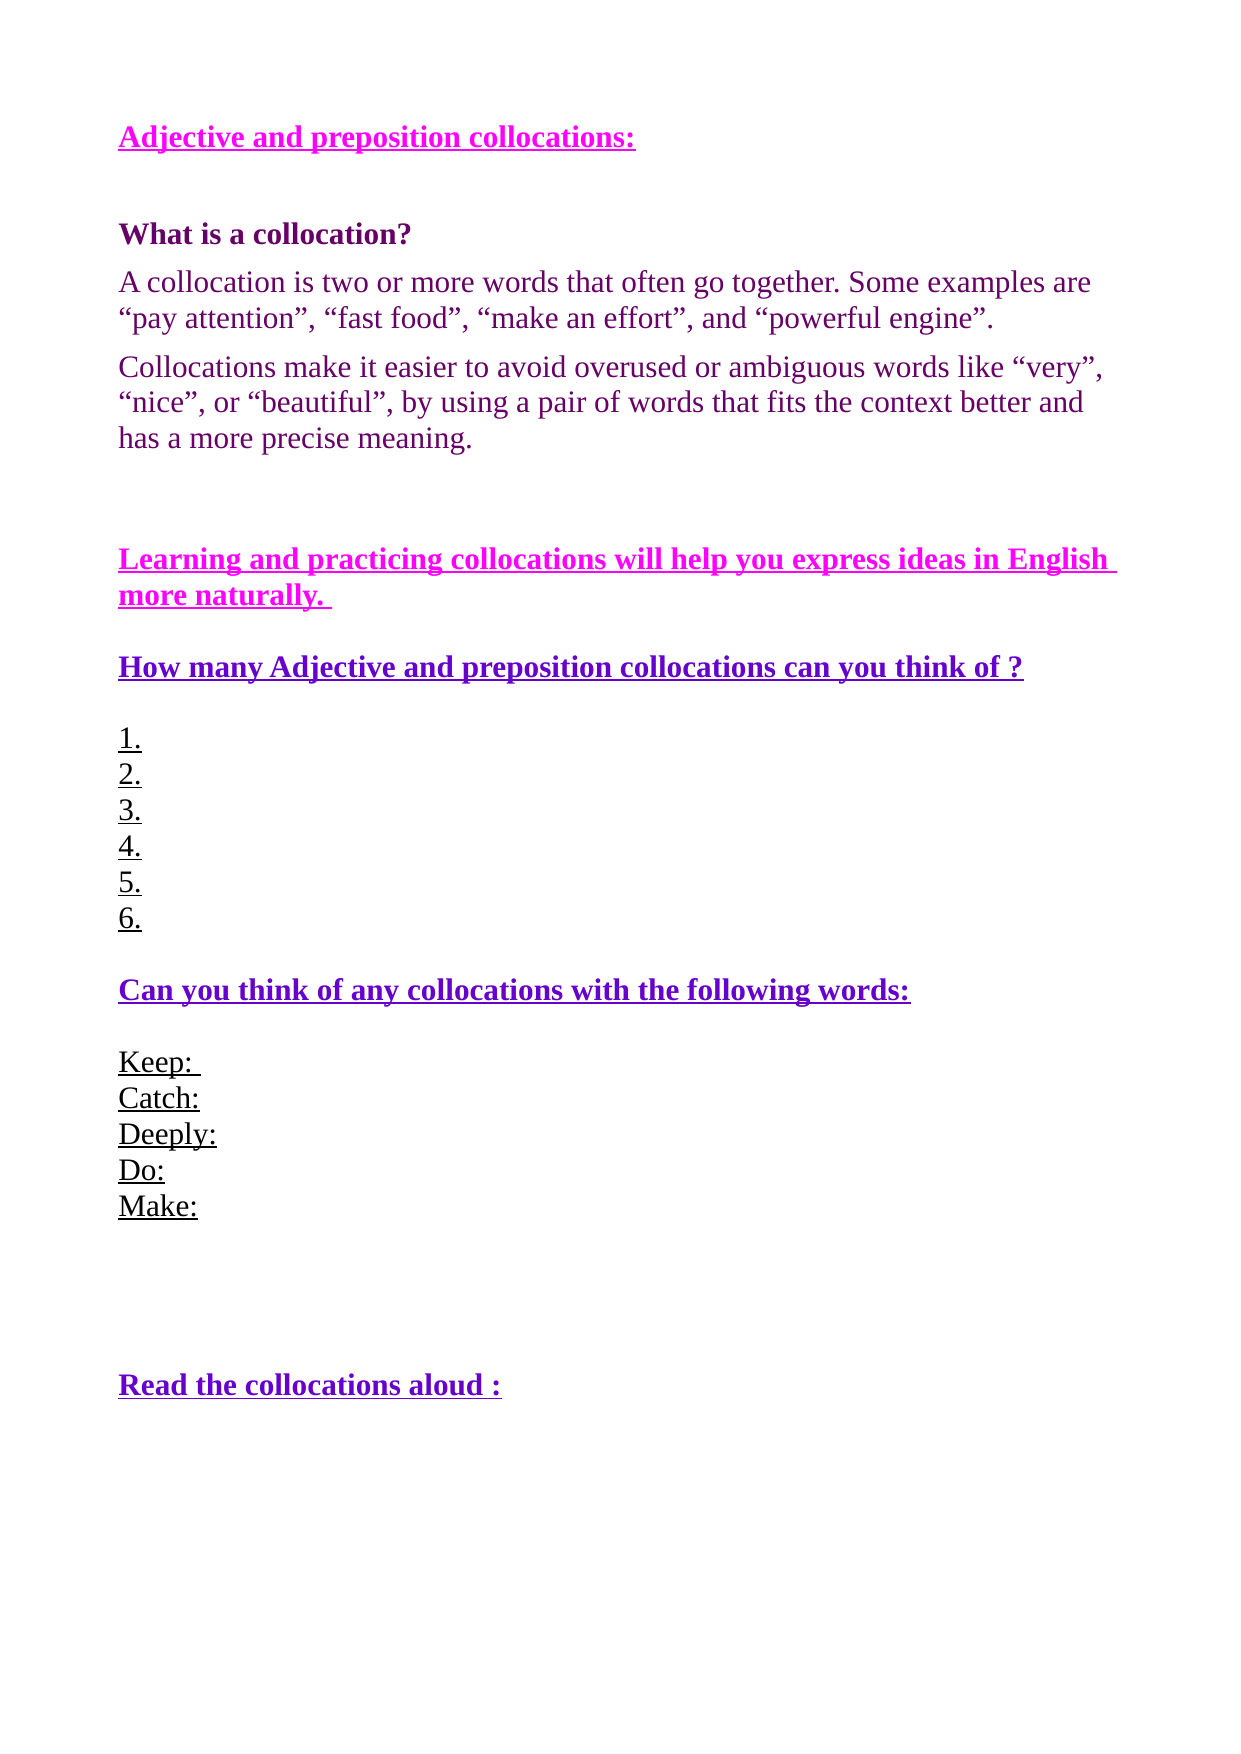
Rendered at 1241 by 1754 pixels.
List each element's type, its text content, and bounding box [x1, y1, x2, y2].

text Do: [118, 1151, 1122, 1187]
text Make: [118, 1187, 1122, 1223]
text Deeply: [118, 1115, 1122, 1151]
text Catch: [118, 1079, 1122, 1115]
text Keep: [118, 1043, 1122, 1079]
text Read the collocations aloud : [118, 1367, 1122, 1402]
text Adjective and preposition collocations: [118, 118, 1122, 154]
text 3. [118, 792, 1122, 827]
text 6. [118, 899, 1122, 935]
text Collocations make it easier to avoid overused or ambiguous words like “very”, “nice”, or “beautiful”, by using a pair of words that fits the context better and has a more precise meaning. [118, 348, 1122, 456]
text Can you think of any collocations with the following words: [118, 971, 1122, 1007]
text Learning and practicing collocations will help you express ideas in English more naturally. [118, 540, 1122, 612]
text A collocation is two or more words that often go together. Some examples are “pay attention”, “fast food”, “make an effort”, and “powerful engine”. [118, 263, 1122, 335]
text 5. [118, 863, 1122, 899]
subtitle What is a collocation? [118, 215, 1122, 251]
text How many Adjective and preposition collocations can you think of ? [118, 648, 1122, 684]
text 2. [118, 756, 1122, 792]
text 4. [118, 827, 1122, 863]
text 1. [118, 720, 1122, 756]
